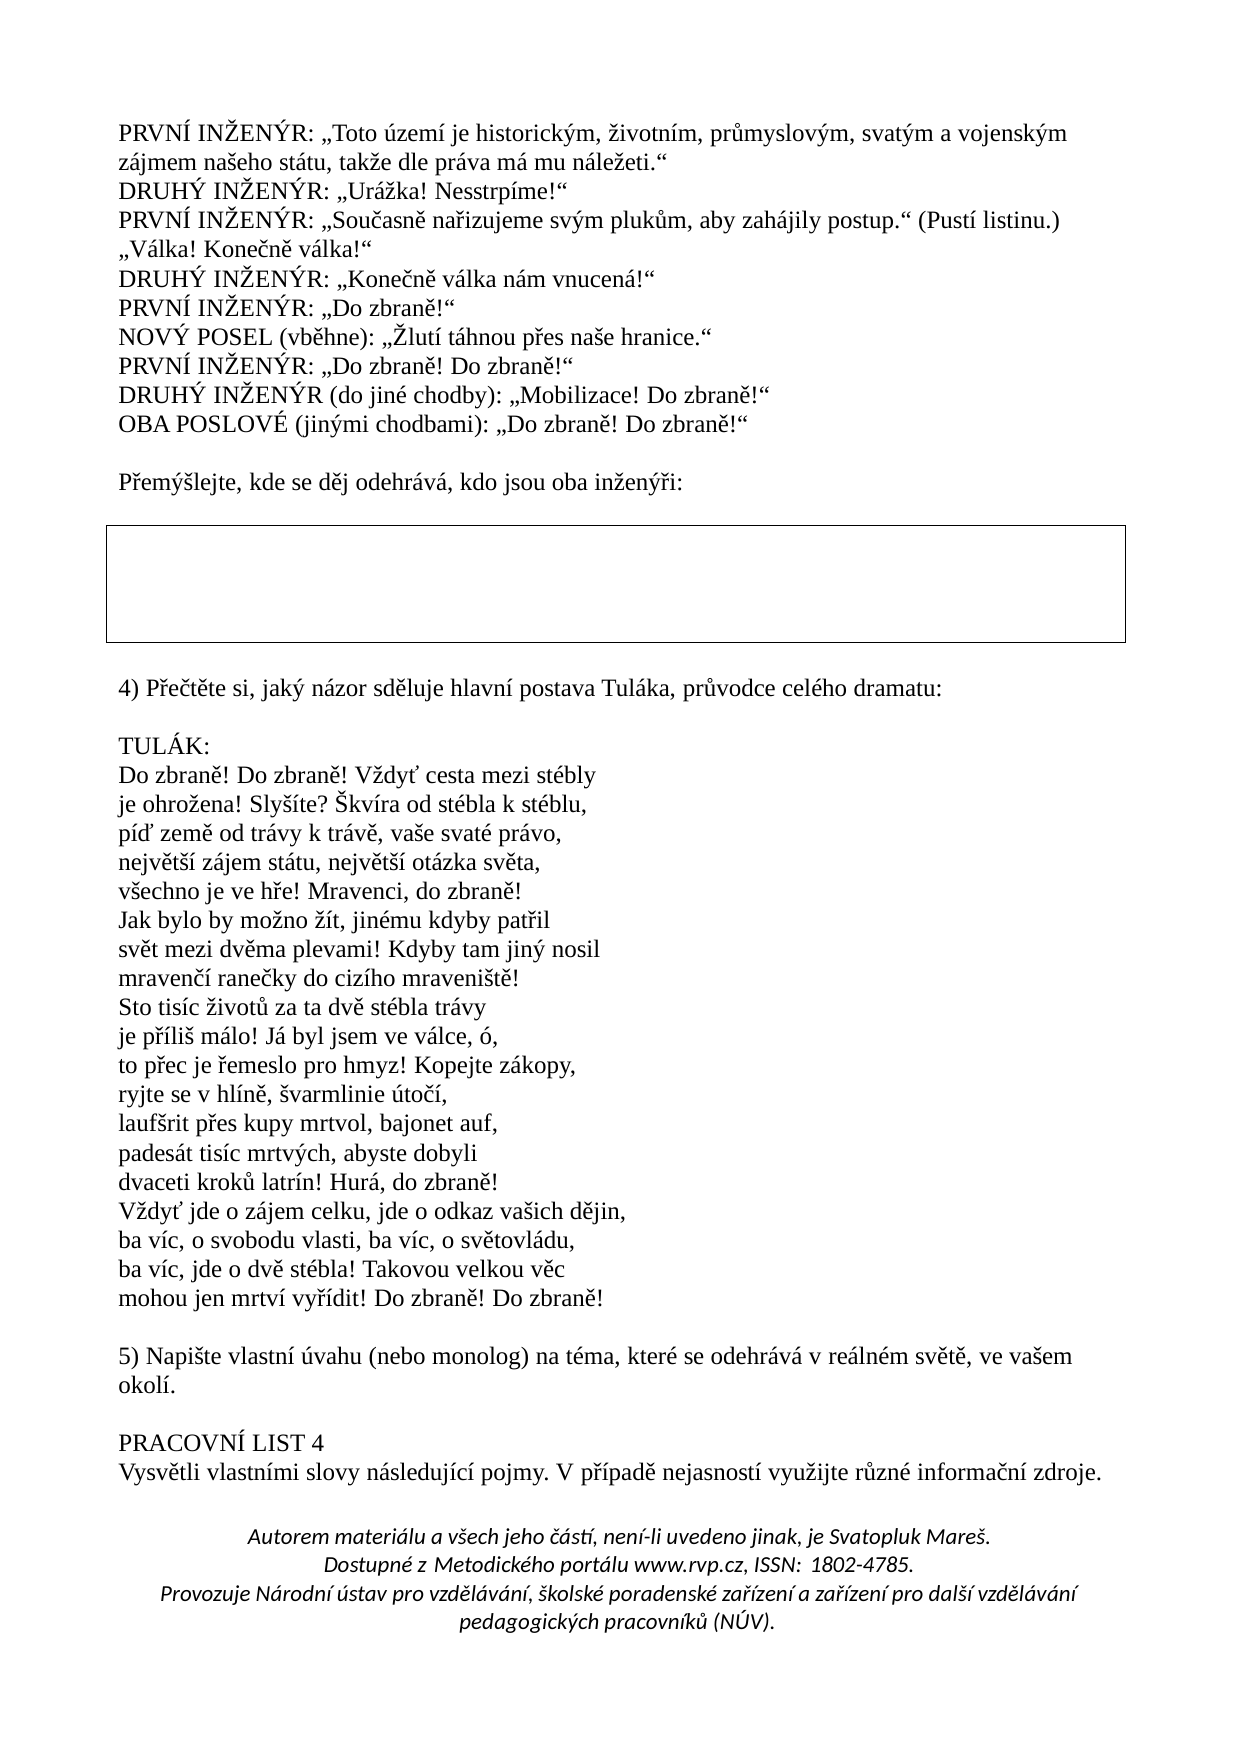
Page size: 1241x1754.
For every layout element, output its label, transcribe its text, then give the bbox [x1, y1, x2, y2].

text PRVNÍ INŽENÝR: „Toto území je historickým, životním, průmyslovým, svatým a vojenským zájmem našeho státu, takže dle práva má mu náležeti.“ [118, 118, 1122, 176]
text TULÁK: [118, 731, 1122, 759]
text Do zbraně! Do zbraně! Vždyť cesta mezi stébly [118, 759, 1122, 789]
text to přec je řemeslo pro hmyz! Kopejte zákopy, [118, 1050, 1122, 1079]
text dvaceti kroků latrín! Hurá, do zbraně! [118, 1166, 1122, 1196]
text PRVNÍ INŽENÝR: „Do zbraně! Do zbraně!“ [118, 351, 1122, 380]
text padesát tisíc mrtvých, abyste dobyli [118, 1137, 1122, 1166]
text DRUHÝ INŽENÝR: „Konečně válka nám vnucená!“ [118, 263, 1122, 292]
text píď země od trávy k trávě, vaše svaté právo, [118, 818, 1122, 847]
text PRACOVNÍ LIST 4 [118, 1428, 1122, 1457]
text 4) Přečtěte si, jaký názor sděluje hlavní postava Tuláka, průvodce celého dramatu: [118, 672, 1122, 701]
text Vysvětli vlastními slovy následující pojmy. V případě nejasností využijte různé informační zdroje. [118, 1457, 1122, 1486]
text OBA POSLOVÉ (jinými chodbami): „Do zbraně! Do zbraně!“ [118, 409, 1122, 438]
text mohou jen mrtví vyřídit! Do zbraně! Do zbraně! [118, 1283, 1122, 1312]
text ba víc, o svobodu vlasti, ba víc, o světovládu, [118, 1224, 1122, 1254]
text NOVÝ POSEL (vběhne): „Žlutí táhnou přes naše hranice.“ [118, 322, 1122, 351]
text laufšrit přes kupy mrtvol, bajonet auf, [118, 1108, 1122, 1137]
text PRVNÍ INŽENÝR: „Současně nařizujeme svým plukům, aby zahájily postup.“ (Pustí listinu.) „Válka! Konečně válka!“ [118, 205, 1122, 263]
text největší zájem státu, největší otázka světa, [118, 847, 1122, 876]
text Jak bylo by možno žít, jinému kdyby patřil [118, 905, 1122, 934]
text ba víc, jde o dvě stébla! Takovou velkou věc [118, 1254, 1122, 1283]
text DRUHÝ INŽENÝR: „Urážka! Nesstrpíme!“ [118, 176, 1122, 205]
text je příliš málo! Já byl jsem ve válce, ó, [118, 1021, 1122, 1050]
text 5) Napište vlastní úvahu (nebo monolog) na téma, které se odehrává v reálném světě, ve vašem okolí. [118, 1341, 1122, 1399]
text Přemýšlejte, kde se děj odehrává, kdo jsou oba inženýři: [118, 467, 1122, 496]
text mravenčí ranečky do cizího mraveniště! [118, 963, 1122, 992]
text DRUHÝ INŽENÝR (do jiné chodby): „Mobilizace! Do zbraně!“ [118, 380, 1122, 409]
table_header [107, 526, 1125, 642]
text Vždyť jde o zájem celku, jde o odkaz vašich dějin, [118, 1196, 1122, 1224]
text svět mezi dvěma plevami! Kdyby tam jiný nosil [118, 934, 1122, 963]
text PRVNÍ INŽENÝR: „Do zbraně!“ [118, 292, 1122, 322]
text je ohrožena! Slyšíte? Škvíra od stébla k stéblu, [118, 789, 1122, 818]
text všechno je ve hře! Mravenci, do zbraně! [118, 876, 1122, 905]
text ryjte se v hlíně, švarmlinie útočí, [118, 1079, 1122, 1108]
text Sto tisíc životů za ta dvě stébla trávy [118, 992, 1122, 1021]
